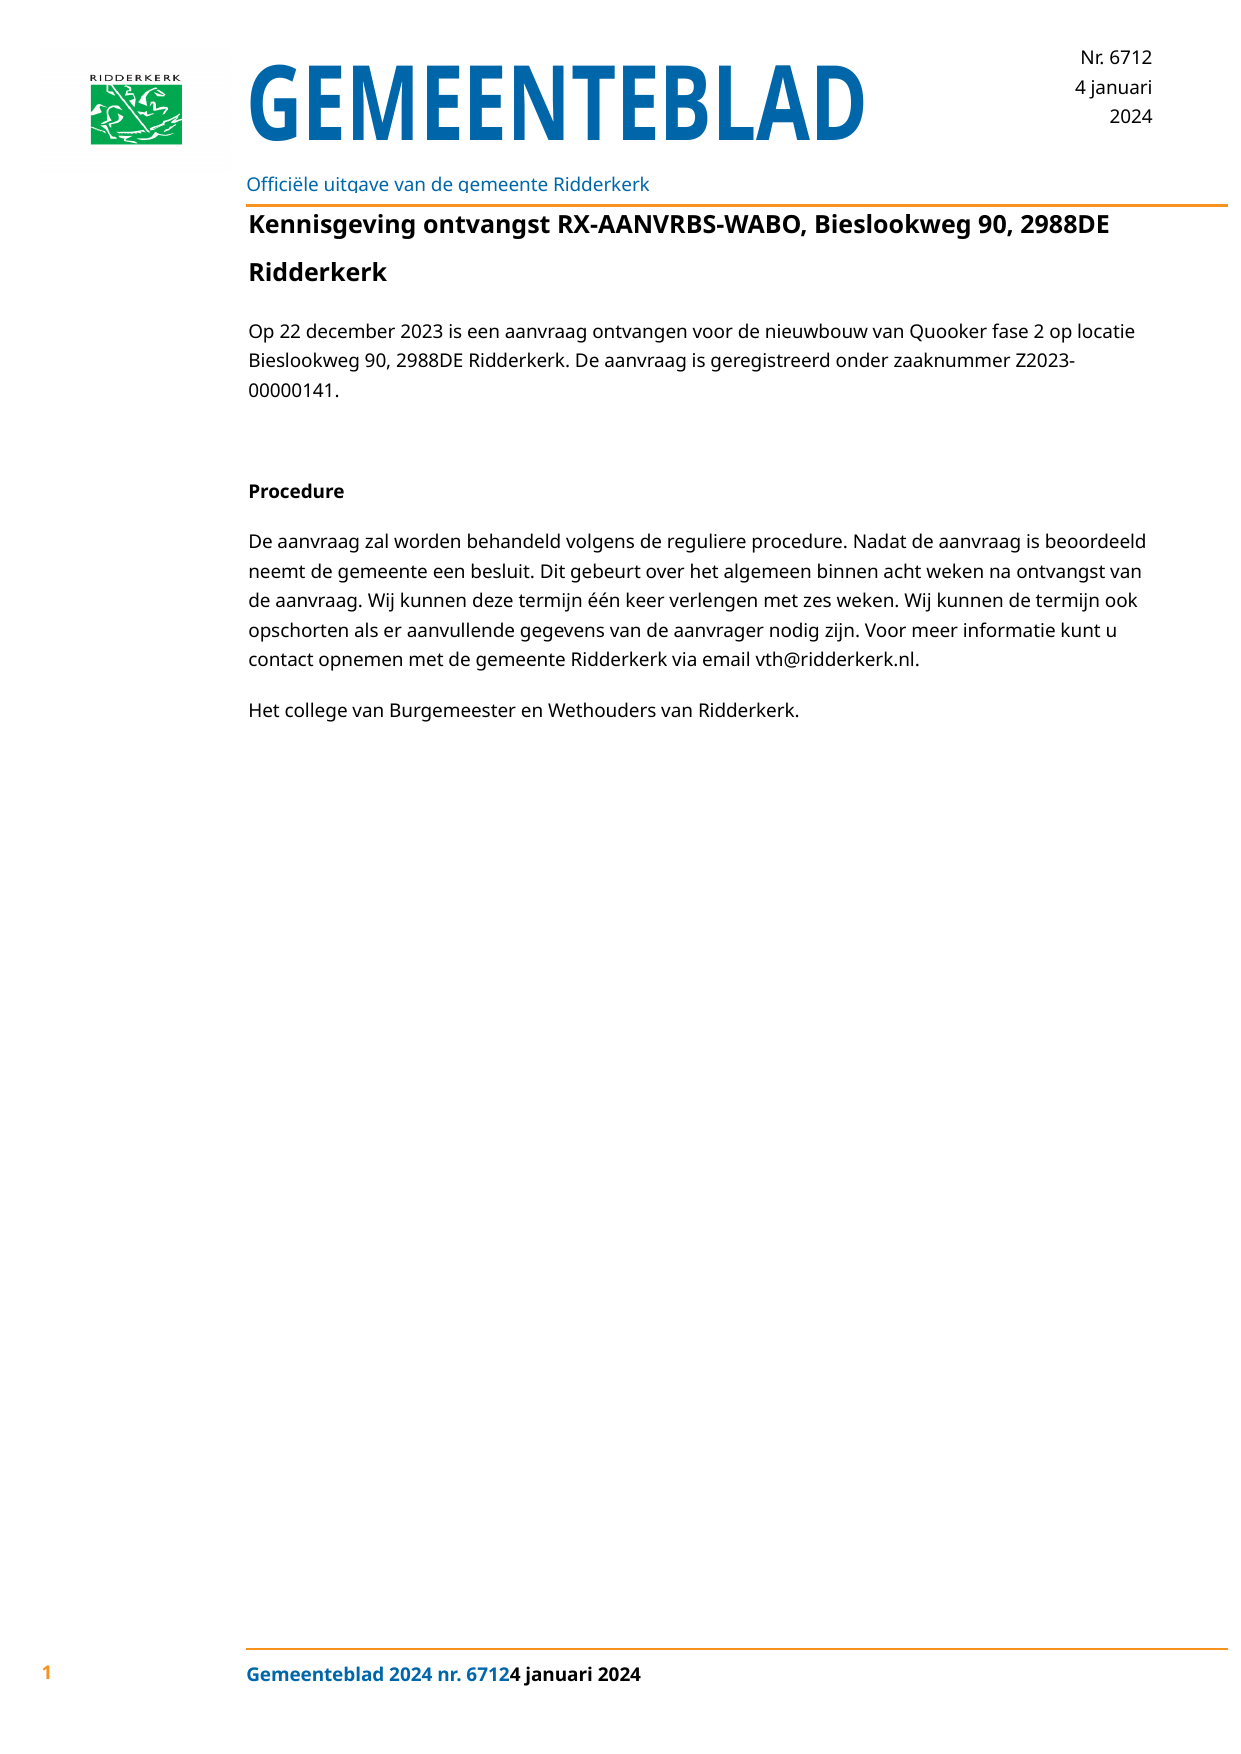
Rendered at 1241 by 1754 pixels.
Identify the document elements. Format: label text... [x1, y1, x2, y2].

text Kennisgeving ontvangst RX-AANVRBS-WABO, Bieslookweg 90, 2988DE Ridderkerk [248, 207, 1152, 288]
text Procedure [248, 478, 1152, 504]
text Op 22 december 2023 is een aanvraag ontvangen voor de nieuwbouw van Quooker fase 2 op locatie Bieslookweg 90, 2988DE Ridderkerk. De aanvraag is geregistreerd onder zaaknummer Z2023-00000141. [248, 318, 1152, 403]
text De aanvraag zal worden behandeld volgens de reguliere procedure. Nadat de aanvraag is beoordeeld neemt de gemeente een besluit. Dit gebeurt over het algemeen binnen acht weken na ontvangst van de aanvraag. Wij kunnen deze termijn één keer verlengen met zes weken. Wij kunnen de termijn ook opschorten als er aanvullende gegevens van de aanvrager nodig zijn. Voor meer informatie kunt u contact opnemen met de gemeente Ridderkerk via email vth@ridderkerk.nl. [248, 528, 1152, 672]
text Het college van Burgemeester en Wethouders van Ridderkerk. [248, 697, 1152, 723]
picture [41, 47, 231, 172]
